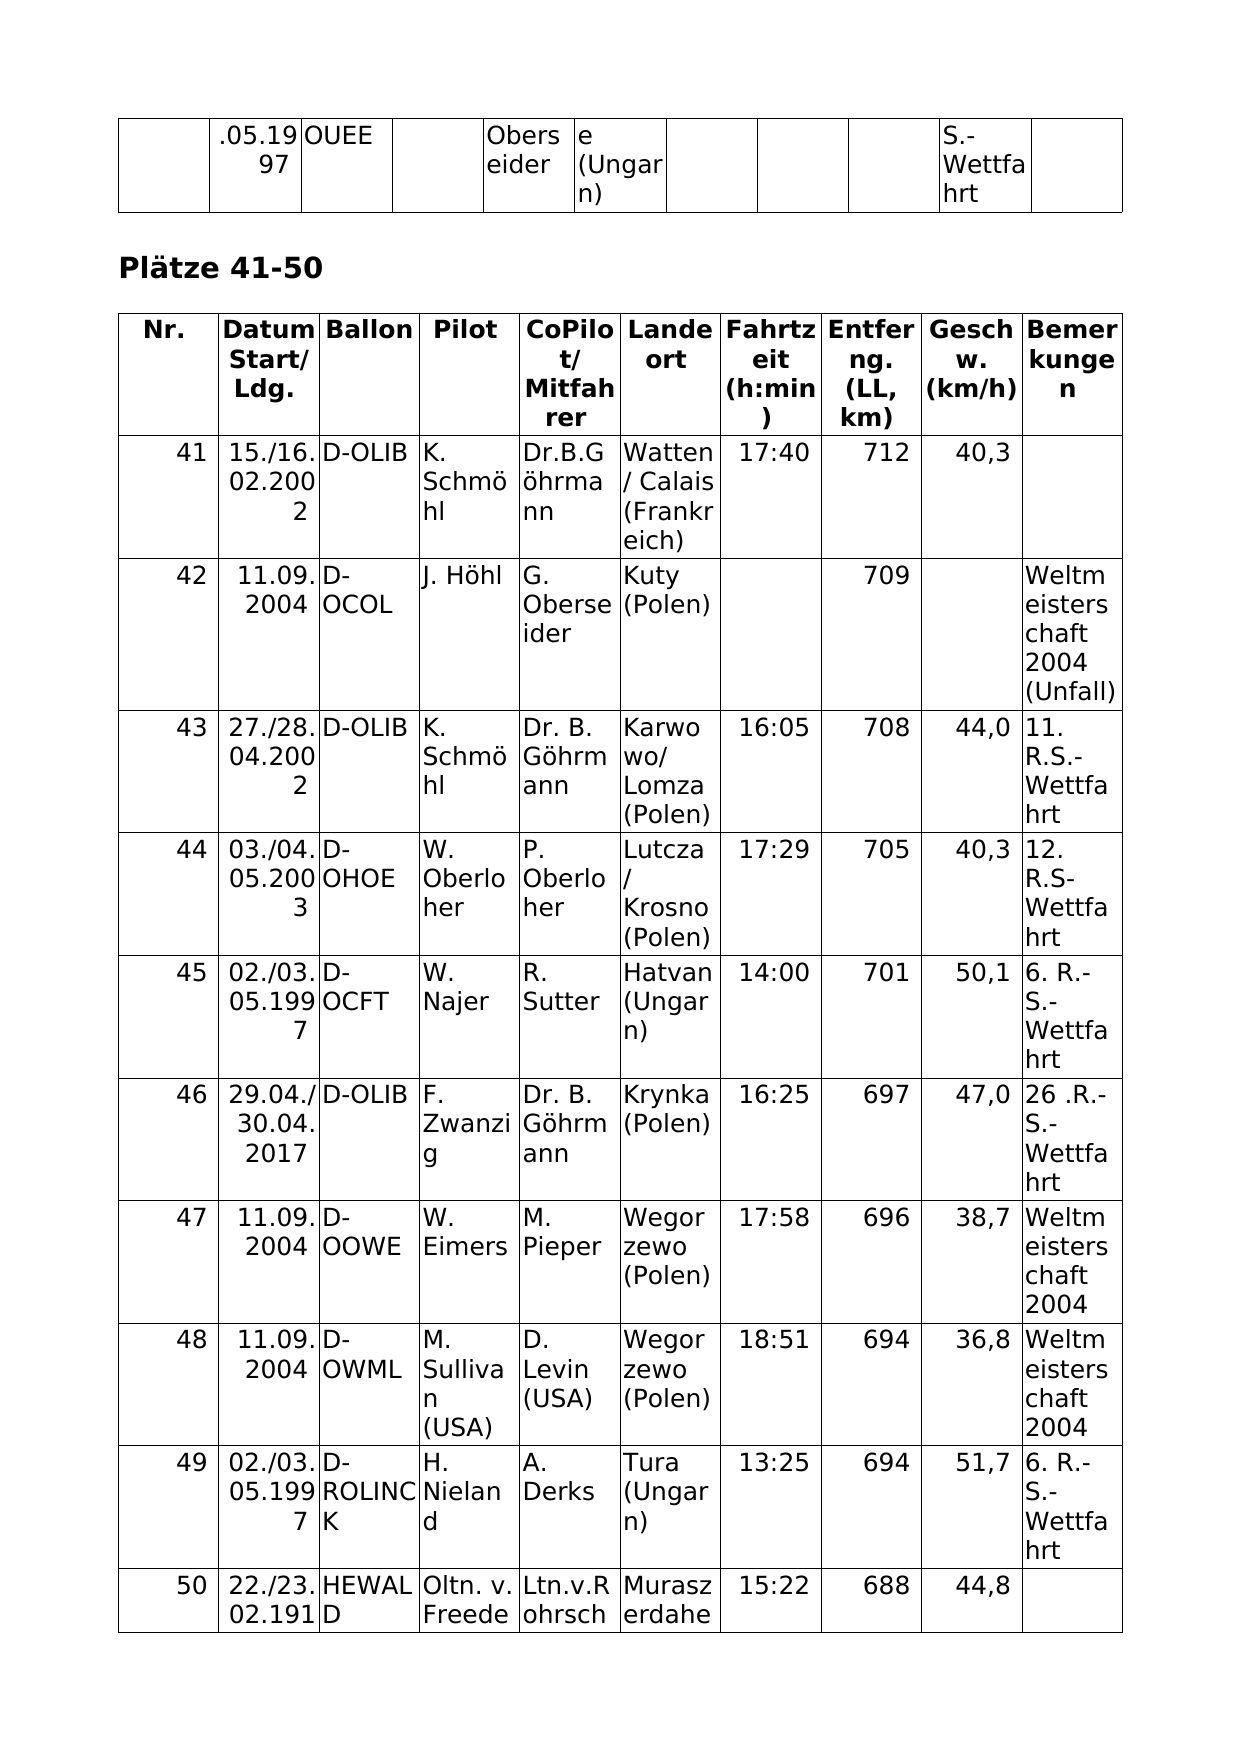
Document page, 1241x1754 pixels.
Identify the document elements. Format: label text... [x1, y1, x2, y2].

table_cell 6. R.-S.-Wettfahrt [1023, 1446, 1122, 1568]
table_cell Weltmeisterschaft 2004 (Unfall) [1023, 559, 1122, 710]
table_cell 38,7 [922, 1201, 1022, 1323]
table_cell G. Oberseider [520, 559, 620, 710]
table_cell 688 [822, 1569, 921, 1632]
table_cell M. Sullivan (USA) [420, 1324, 519, 1445]
table_cell Oltn. v. Freede [420, 1569, 519, 1632]
table_cell 709 [822, 559, 921, 710]
table_cell 14:00 [721, 956, 821, 1077]
table_cell 11.09.2004 [219, 559, 319, 710]
table_cell 697 [822, 1079, 921, 1200]
table_cell 26 .R.-S.-Wettfahrt [1023, 1079, 1122, 1200]
table_cell 49 [119, 1446, 218, 1568]
table_cell 17:29 [721, 833, 821, 955]
table_cell OUEE [302, 119, 392, 212]
table_cell W. Oberloher [420, 833, 519, 955]
table_cell e (Ungarn) [575, 119, 666, 212]
table_cell 15./16.02.2002 [219, 436, 319, 558]
table_header Fahrtzeit (h:min) [721, 314, 821, 435]
table_cell 13:25 [721, 1446, 821, 1568]
table_cell HEWALD [320, 1569, 419, 1632]
table_header Landeort [621, 314, 720, 435]
table_cell 43 [119, 711, 218, 832]
table_cell Tura (Ungarn) [621, 1446, 720, 1568]
table_cell D-OWML [320, 1324, 419, 1445]
table_cell 29.04./30.04.2017 [219, 1079, 319, 1200]
table_header Ballon [320, 314, 419, 435]
table_cell D-OCFT [320, 956, 419, 1077]
table_header Datum Start/Ldg. [219, 314, 319, 435]
table_cell [119, 119, 209, 212]
table_header Pilot [420, 314, 519, 435]
table_cell 17:58 [721, 1201, 821, 1323]
subtitle Plätze 41-50 [118, 251, 1122, 285]
table_cell [1032, 119, 1122, 212]
table_cell 47,0 [922, 1079, 1022, 1200]
table_cell D-OLIB [320, 1079, 419, 1200]
table_cell 696 [822, 1201, 921, 1323]
table_cell 11.09.2004 [219, 1201, 319, 1323]
table_cell 02./03.05.1997 [219, 956, 319, 1077]
table_cell 02./03.05.1997 [219, 1446, 319, 1568]
table_cell 11. R.S.-Wettfahrt [1023, 711, 1122, 832]
table_cell [1023, 1569, 1122, 1632]
table_cell 705 [822, 833, 921, 955]
table_cell [849, 119, 939, 212]
table_cell .05.1997 [210, 119, 301, 212]
table_cell 694 [822, 1324, 921, 1445]
table_cell D-OHOE [320, 833, 419, 955]
table_cell 712 [822, 436, 921, 558]
table_cell 694 [822, 1446, 921, 1568]
table_cell 701 [822, 956, 921, 1077]
table_cell K. Schmöhl [420, 436, 519, 558]
table_cell 36,8 [922, 1324, 1022, 1445]
table_cell [393, 119, 483, 212]
table_header Bemerkungen [1023, 314, 1122, 435]
table_cell Weltmeisterschaft 2004 [1023, 1324, 1122, 1445]
table_cell 47 [119, 1201, 218, 1323]
table_cell 15:22 [721, 1569, 821, 1632]
table_cell F. Zwanzig [420, 1079, 519, 1200]
table_header Geschw. (km/h) [922, 314, 1022, 435]
table_cell 27./28.04.2002 [219, 711, 319, 832]
table_header Entferng. (LL, km) [822, 314, 921, 435]
table_cell S.-Wettfahrt [940, 119, 1031, 212]
table_cell D-OOWE [320, 1201, 419, 1323]
table_cell H. Nieland [420, 1446, 519, 1568]
table_cell Dr. B. Göhrmann [520, 711, 620, 832]
table_cell 50,1 [922, 956, 1022, 1077]
table_cell 16:05 [721, 711, 821, 832]
table_cell 40,3 [922, 436, 1022, 558]
table_cell K. Schmöhl [420, 711, 519, 832]
table_cell M. Pieper [520, 1201, 620, 1323]
table_cell 48 [119, 1324, 218, 1445]
table_cell D-OCOL [320, 559, 419, 710]
table_cell Muraszerdahe [621, 1569, 720, 1632]
table_cell Kuty (Polen) [621, 559, 720, 710]
table_cell Oberseider [484, 119, 574, 212]
table_cell Hatvan (Ungarn) [621, 956, 720, 1077]
table_cell 18:51 [721, 1324, 821, 1445]
table_cell 6. R.-S.-Wettfahrt [1023, 956, 1122, 1077]
table_cell 41 [119, 436, 218, 558]
table_cell 40,3 [922, 833, 1022, 955]
table_header Nr. [119, 314, 218, 435]
table_cell Lutcza / Krosno (Polen) [621, 833, 720, 955]
table_cell Wegorzewo (Polen) [621, 1201, 720, 1323]
table_cell [721, 559, 821, 710]
table_cell Wegorzewo (Polen) [621, 1324, 720, 1445]
table_cell D-ROLINCK [320, 1446, 419, 1568]
table_cell 50 [119, 1569, 218, 1632]
table_cell [758, 119, 848, 212]
table_cell Ltn.v.Rohrsch [520, 1569, 620, 1632]
table_cell D-OLIB [320, 711, 419, 832]
table_cell Dr.B.Göhrmann [520, 436, 620, 558]
table_cell Watten / Calais (Frankreich) [621, 436, 720, 558]
table_cell P. Oberloher [520, 833, 620, 955]
table_cell 11.09.2004 [219, 1324, 319, 1445]
table_cell Dr. B. Göhrmann [520, 1079, 620, 1200]
table_cell [1023, 436, 1122, 558]
table_cell 12. R.S-Wettfahrt [1023, 833, 1122, 955]
table_cell 46 [119, 1079, 218, 1200]
table_cell J. Höhl [420, 559, 519, 710]
table_cell 22./23.02.191 [219, 1569, 319, 1632]
table_cell [922, 559, 1022, 710]
table_cell 708 [822, 711, 921, 832]
table_cell 17:40 [721, 436, 821, 558]
table_cell 44,0 [922, 711, 1022, 832]
table_cell A. Derks [520, 1446, 620, 1568]
table_cell Krynka (Polen) [621, 1079, 720, 1200]
table_cell 03./04.05.2003 [219, 833, 319, 955]
table_cell D. Levin (USA) [520, 1324, 620, 1445]
table_cell 45 [119, 956, 218, 1077]
table_cell Karwowo/Lomza (Polen) [621, 711, 720, 832]
table_cell 51,7 [922, 1446, 1022, 1568]
table_cell 16:25 [721, 1079, 821, 1200]
table_cell W. Eimers [420, 1201, 519, 1323]
table_cell [667, 119, 757, 212]
table_cell R. Sutter [520, 956, 620, 1077]
table_header CoPilot/Mitfahrer [520, 314, 620, 435]
table_cell 42 [119, 559, 218, 710]
table_cell 44,8 [922, 1569, 1022, 1632]
table_cell D-OLIB [320, 436, 419, 558]
table_cell W. Najer [420, 956, 519, 1077]
table_cell Weltmeisterschaft 2004 [1023, 1201, 1122, 1323]
table_cell 44 [119, 833, 218, 955]
